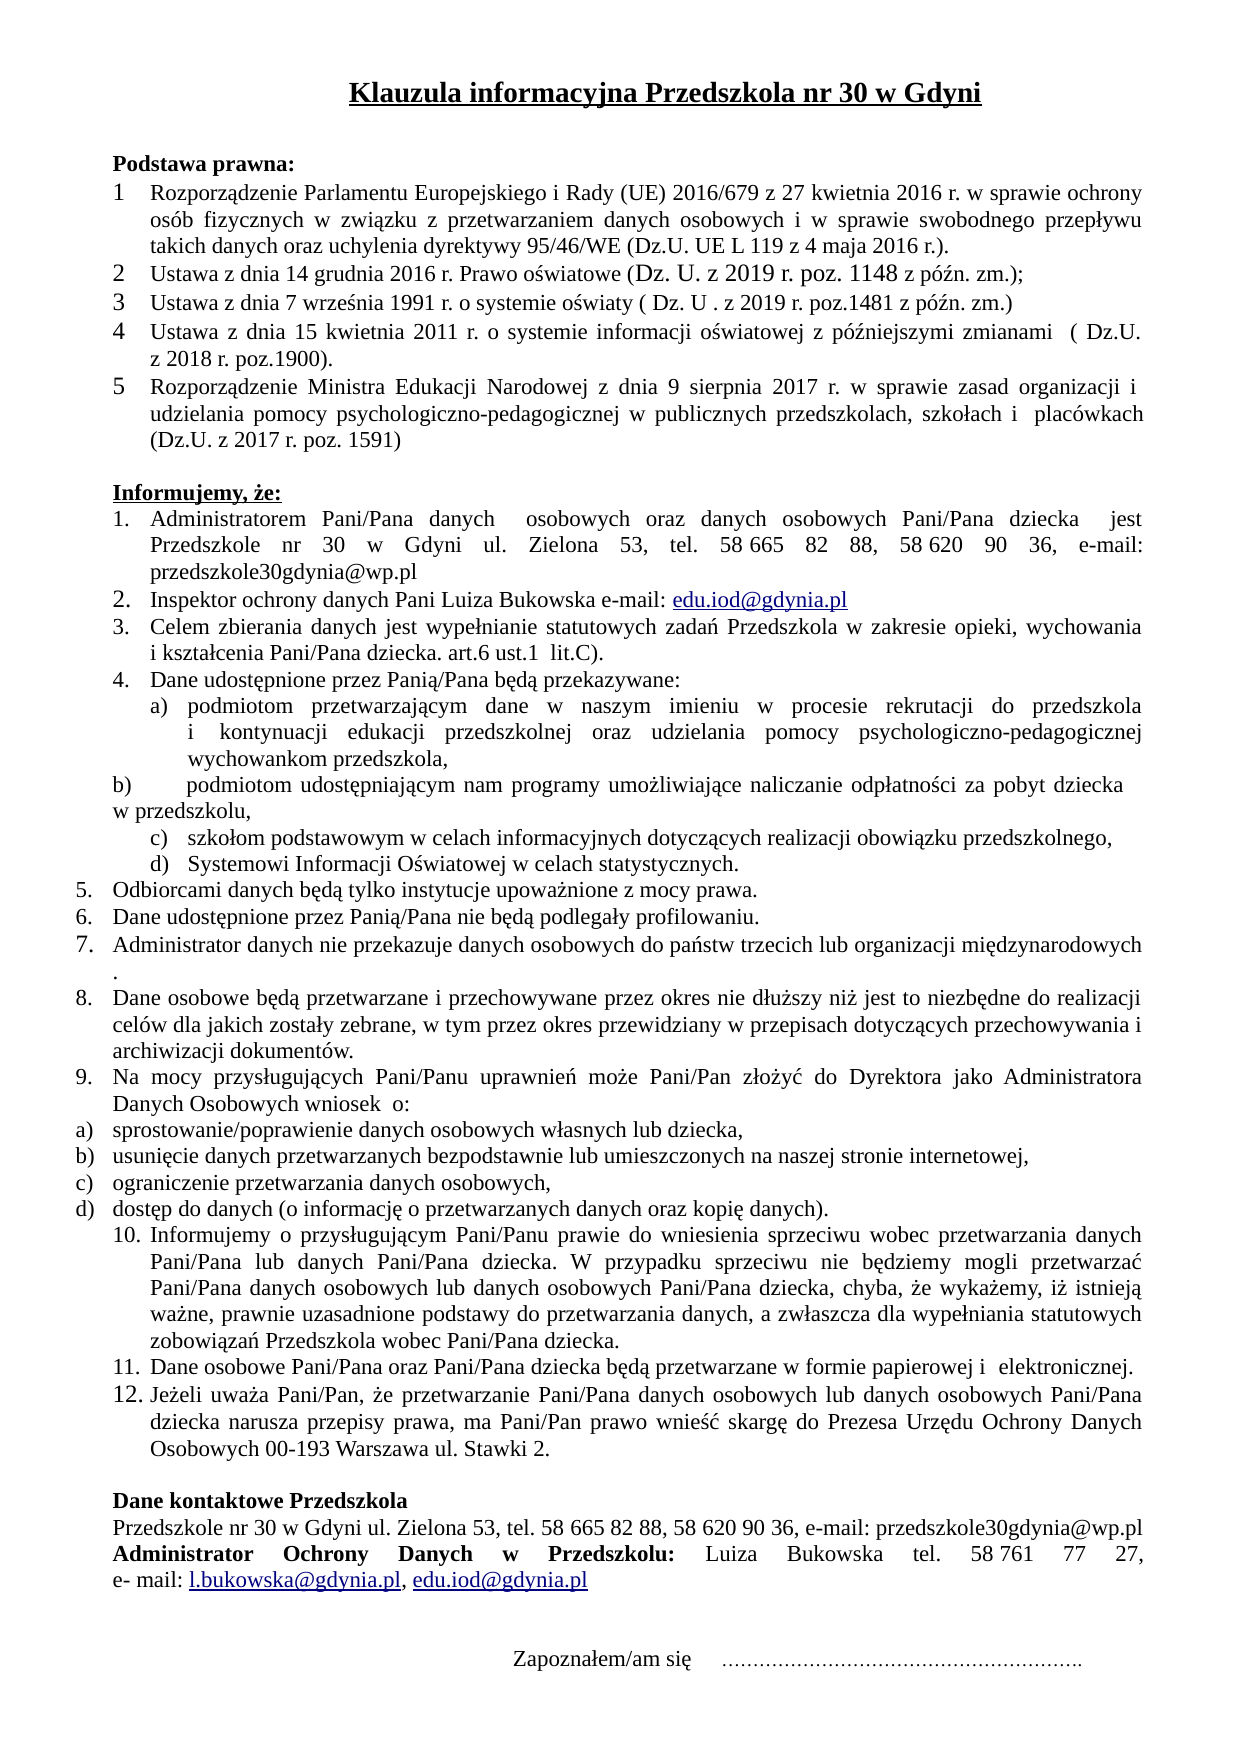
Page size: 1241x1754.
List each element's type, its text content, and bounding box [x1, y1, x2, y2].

list Inspektor ochrony danych Pani Luiza Bukowska e-mail: edu.iod@gdynia.pl [112, 584, 1144, 613]
list Dane osobowe będą przetwarzane i przechowywane przez okres nie dłuższy niż jest to niezbędne do realizacji celów dla jakich zostały zebrane, w tym przez okres przewidziany w przepisach dotyczących przechowywania i archiwizacji dokumentów. [75, 984, 1144, 1063]
text Dane kontaktowe Przedszkola [112, 1487, 1144, 1514]
list Ustawa z dnia 15 kwietnia 2011 r. o systemie informacji oświatowej z późniejszymi zmianami ( Dz.U. z 2018 r. poz.1900). [112, 316, 1144, 371]
text Klauzula informacyjna Przedszkola nr 30 w Gdyni [112, 75, 1144, 108]
text Administrator Ochrony Danych w Przedszkolu: Luiza Bukowska tel. 58 761 77 27, e- mail: l.bukowska@gdynia.pl, edu.iod@gdynia.pl [112, 1540, 1144, 1593]
list Jeżeli uważa Pani/Pan, że przetwarzanie Pani/Pana danych osobowych lub danych osobowych Pani/Pana dziecka narusza przepisy prawa, ma Pani/Pan prawo wnieść skargę do Prezesa Urzędu Ochrony Danych Osobowych 00-193 Warszawa ul. Stawki 2. [112, 1379, 1144, 1461]
list Ustawa z dnia 7 września 1991 r. o systemie oświaty ( Dz. U . z 2019 r. poz.1481 z późn. zm.) [112, 287, 1144, 316]
list Celem zbierania danych jest wypełnianie statutowych zadań Przedszkola w zakresie opieki, wychowania i kształcenia Pani/Pana dziecka. art.6 ust.1 lit.C). [112, 613, 1144, 666]
list Ustawa z dnia 14 grudnia 2016 r. Prawo oświatowe (Dz. U. z 2019 r. poz. 1148 z późn. zm.); [112, 258, 1144, 287]
list Systemowi Informacji Oświatowej w celach statystycznych. [150, 850, 1144, 876]
list Administratorem Pani/Pana danych osobowych oraz danych osobowych Pani/Pana dziecka jest Przedszkole nr 30 w Gdyni ul. Zielona 53, tel. 58 665 82 88, 58 620 90 36, e-mail: przedszkole30gdynia@wp.pl [112, 505, 1144, 584]
list Dane osobowe Pani/Pana oraz Pani/Pana dziecka będą przetwarzane w formie papierowej i elektronicznej. [112, 1353, 1144, 1379]
list Odbiorcami danych będą tylko instytucje upoważnione z mocy prawa. [75, 876, 1144, 903]
list Na mocy przysługujących Pani/Panu uprawnień może Pani/Pan złożyć do Dyrektora jako Administratora Danych Osobowych wniosek o: [75, 1063, 1144, 1116]
list sprostowanie/poprawienie danych osobowych własnych lub dziecka, [75, 1116, 1144, 1142]
list dostęp do danych (o informację o przetwarzanych danych oraz kopię danych). [75, 1195, 1144, 1221]
text Informujemy, że: [112, 479, 1144, 505]
text Przedszkole nr 30 w Gdyni ul. Zielona 53, tel. 58 665 82 88, 58 620 90 36, e-mail: przedszkole30gdynia@wp.pl [112, 1514, 1144, 1540]
list Informujemy o przysługującym Pani/Panu prawie do wniesienia sprzeciwu wobec przetwarzania danych Pani/Pana lub danych Pani/Pana dziecka. W przypadku sprzeciwu nie będziemy mogli przetwarzać Pani/Pana danych osobowych lub danych osobowych Pani/Pana dziecka, chyba, że wykażemy, iż istnieją ważne, prawnie uzasadnione podstawy do przetwarzania danych, a zwłaszcza dla wypełniania statutowych zobowiązań Przedszkola wobec Pani/Pana dziecka. [112, 1221, 1144, 1353]
list szkołom podstawowym w celach informacyjnych dotyczących realizacji obowiązku przedszkolnego, [150, 824, 1144, 850]
text Zapoznałem/am się …………………………………………………. [112, 1646, 1144, 1672]
list podmiotom przetwarzającym dane w naszym imieniu w procesie rekrutacji do przedszkola i kontynuacji edukacji przedszkolnej oraz udzielania pomocy psychologiczno-pedagogicznej wychowankom przedszkola, [150, 692, 1144, 771]
list Rozporządzenie Parlamentu Europejskiego i Rady (UE) 2016/679 z 27 kwietnia 2016 r. w sprawie ochrony osób fizycznych w związku z przetwarzaniem danych osobowych i w sprawie swobodnego przepływu takich danych oraz uchylenia dyrektywy 95/46/WE (Dz.U. UE L 119 z 4 maja 2016 r.). [112, 177, 1144, 258]
text Podstawa prawna: [112, 151, 1144, 177]
list podmiotom udostępniającym nam programy umożliwiające naliczanie odpłatności za pobyt dziecka w przedszkolu, [112, 771, 1125, 824]
list Dane udostępnione przez Panią/Pana będą przekazywane: [112, 666, 1144, 692]
list Administrator danych nie przekazuje danych osobowych do państw trzecich lub organizacji międzynarodowych . [75, 929, 1144, 984]
list ograniczenie przetwarzania danych osobowych, [75, 1169, 1144, 1195]
list Rozporządzenie Ministra Edukacji Narodowej z dnia 9 sierpnia 2017 r. w sprawie zasad organizacji i udzielania pomocy psychologiczno-pedagogicznej w publicznych przedszkolach, szkołach i placówkach (Dz.U. z 2017 r. poz. 1591) [112, 371, 1144, 452]
list usunięcie danych przetwarzanych bezpodstawnie lub umieszczonych na naszej stronie internetowej, [75, 1142, 1144, 1169]
list Dane udostępnione przez Panią/Pana nie będą podlegały profilowaniu. [75, 903, 1144, 929]
